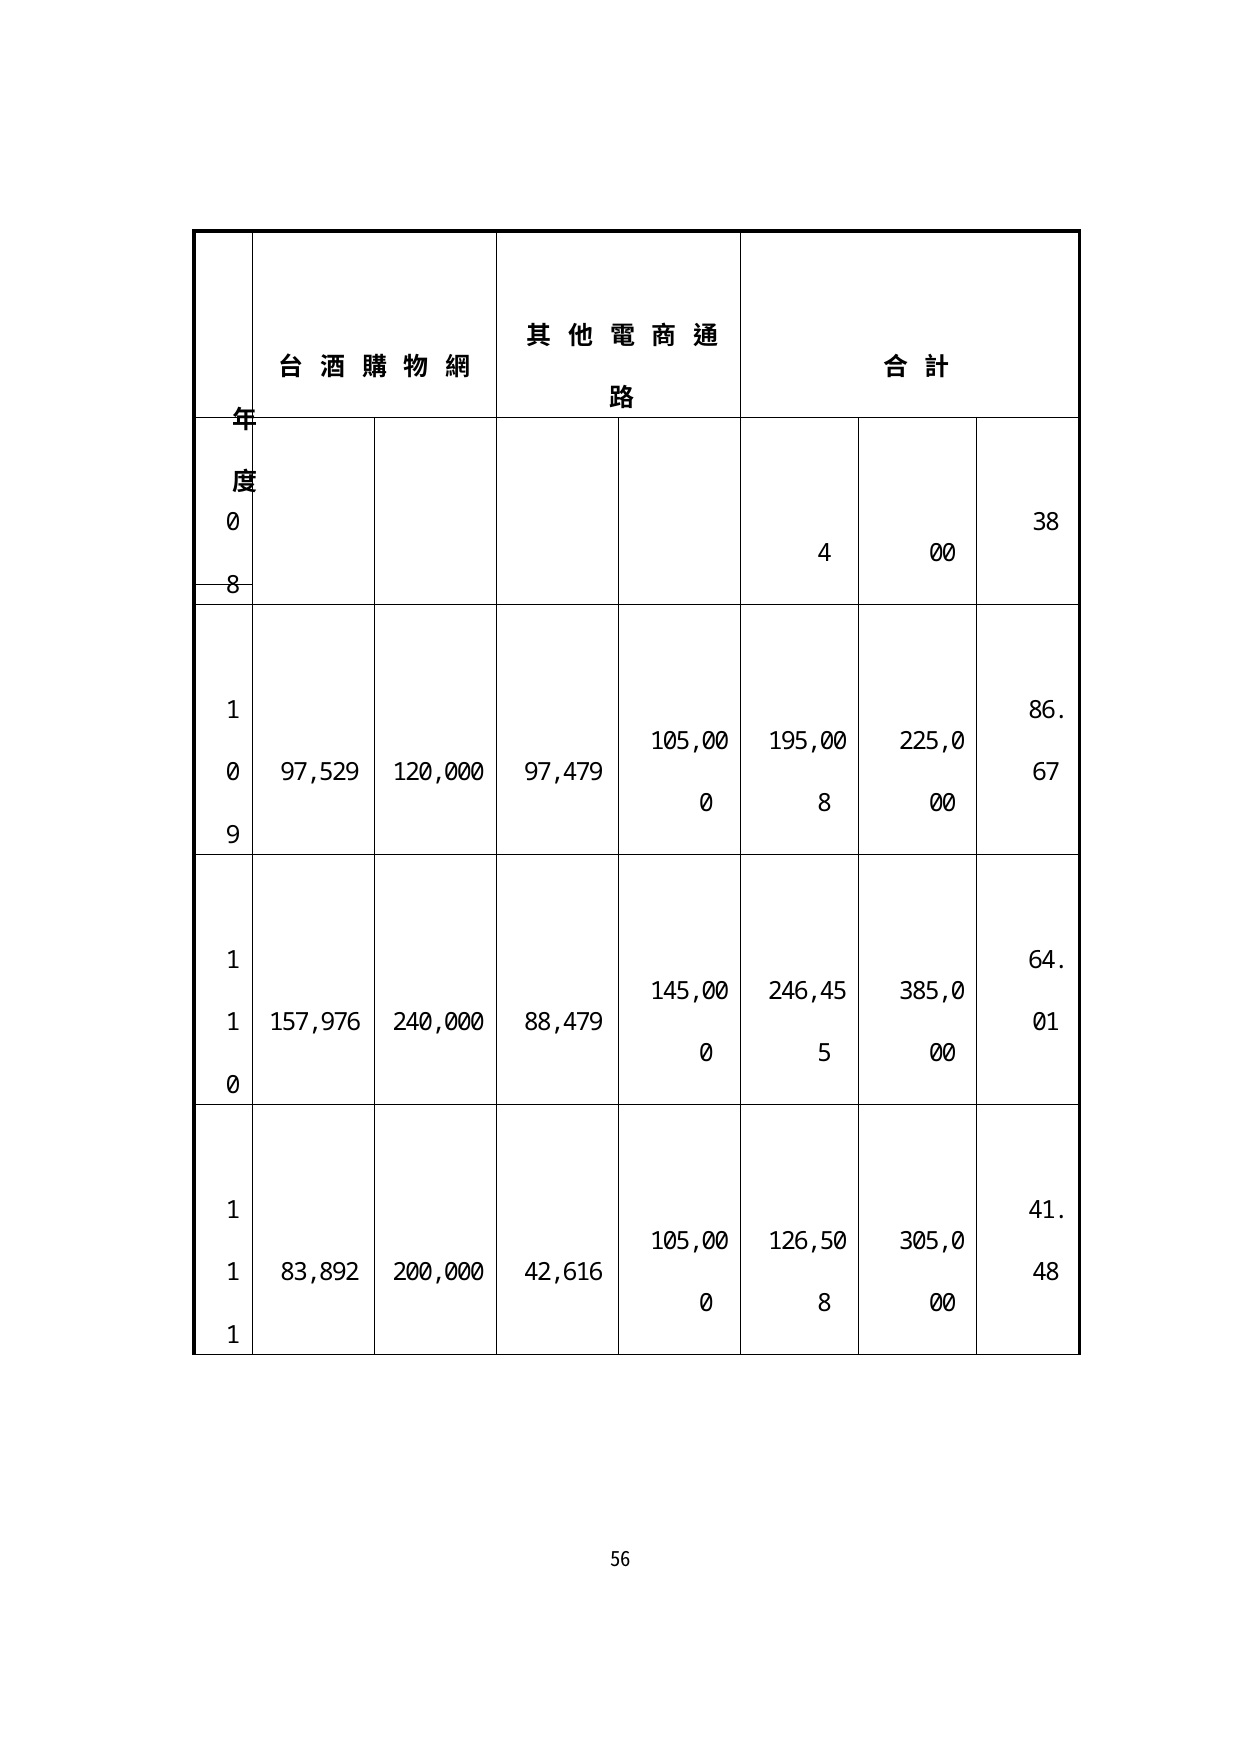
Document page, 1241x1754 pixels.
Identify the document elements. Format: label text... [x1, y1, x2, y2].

table_cell 41.48 [977, 1105, 1078, 1354]
table_cell 157,976 [253, 855, 374, 1104]
table_cell 225,000 [859, 605, 976, 854]
table_header 合計 [741, 233, 1078, 417]
table_cell 246,455 [741, 855, 858, 1104]
table_cell 105,000 [619, 1105, 740, 1354]
table_cell 97,529 [253, 605, 374, 854]
table_cell 200,000 [375, 1105, 496, 1354]
table_header 其他電商通路 [497, 233, 740, 417]
table_cell 83,892 [253, 1105, 374, 1354]
table_cell 109 [196, 605, 252, 854]
table_cell 4 [741, 418, 858, 604]
table_cell 88,479 [497, 855, 618, 1104]
table_cell 385,000 [859, 855, 976, 1104]
table_cell 195,008 [741, 605, 858, 854]
table_cell 64.01 [977, 855, 1078, 1104]
table_cell 305,000 [859, 1105, 976, 1354]
table_cell [497, 418, 618, 604]
table_cell [619, 418, 740, 604]
table_cell 86.67 [977, 605, 1078, 854]
table_cell 108 [196, 585, 252, 604]
table_header 台酒購物網 [253, 233, 496, 417]
table_cell 80,882 [253, 418, 374, 604]
table_cell 120,000 [375, 605, 496, 854]
table_cell 240,000 [375, 855, 496, 1104]
table_cell [375, 418, 496, 604]
table_header 年度 [196, 233, 252, 417]
table_cell 97,479 [497, 605, 618, 854]
table_cell 42,616 [497, 1105, 618, 1354]
table_cell 110 [196, 855, 252, 1104]
table_cell 38 [977, 418, 1078, 604]
table_cell 126,508 [741, 1105, 858, 1354]
table_cell 145,000 [619, 855, 740, 1104]
table_cell 111 [196, 1105, 252, 1354]
table_cell 105,000 [619, 605, 740, 854]
table_cell 00 [859, 418, 976, 604]
table_cell 108 [196, 418, 252, 584]
